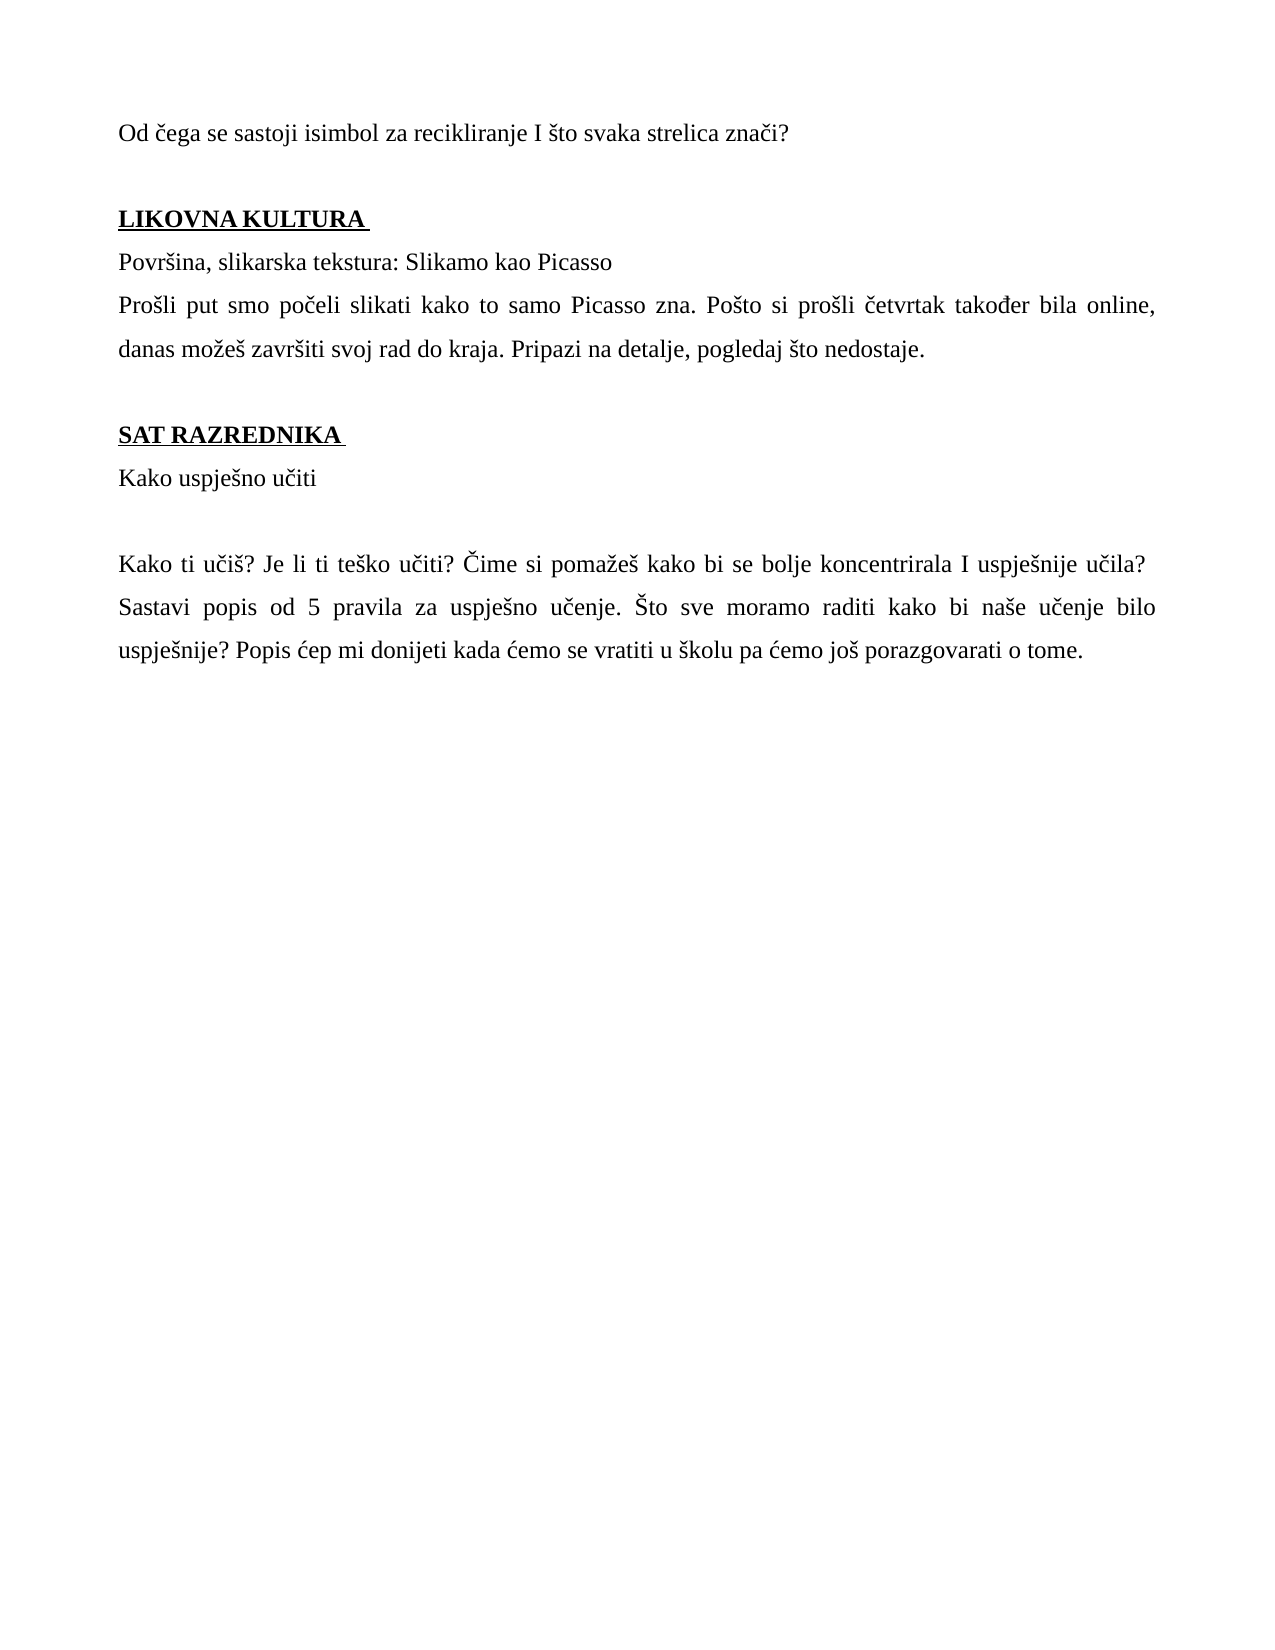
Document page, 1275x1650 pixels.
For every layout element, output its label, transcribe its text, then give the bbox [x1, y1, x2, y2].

text Prošli put smo počeli slikati kako to samo Picasso zna. Pošto si prošli četvrtak također bila online, danas možeš završiti svoj rad do kraja. Pripazi na detalje, pogledaj što nedostaje. [118, 291, 1157, 362]
text SAT RAZREDNIKA [118, 420, 1157, 449]
text LIKOVNA KULTURA [118, 204, 1157, 233]
text Kako ti učiš? Je li ti teško učiti? Čime si pomažeš kako bi se bolje koncentrirala I uspješnije učila? Sastavi popis od 5 pravila za uspješno učenje. Što sve moramo raditi kako bi naše učenje bilo uspješnije? Popis ćep mi donijeti kada ćemo se vratiti u školu pa ćemo još porazgovarati o tome. [118, 549, 1157, 664]
text Od čega se sastoji isimbol za recikliranje I što svaka strelica znači? [118, 118, 1157, 147]
text Kako uspješno učiti [118, 463, 1157, 492]
text Površina, slikarska tekstura: Slikamo kao Picasso [118, 247, 1157, 276]
